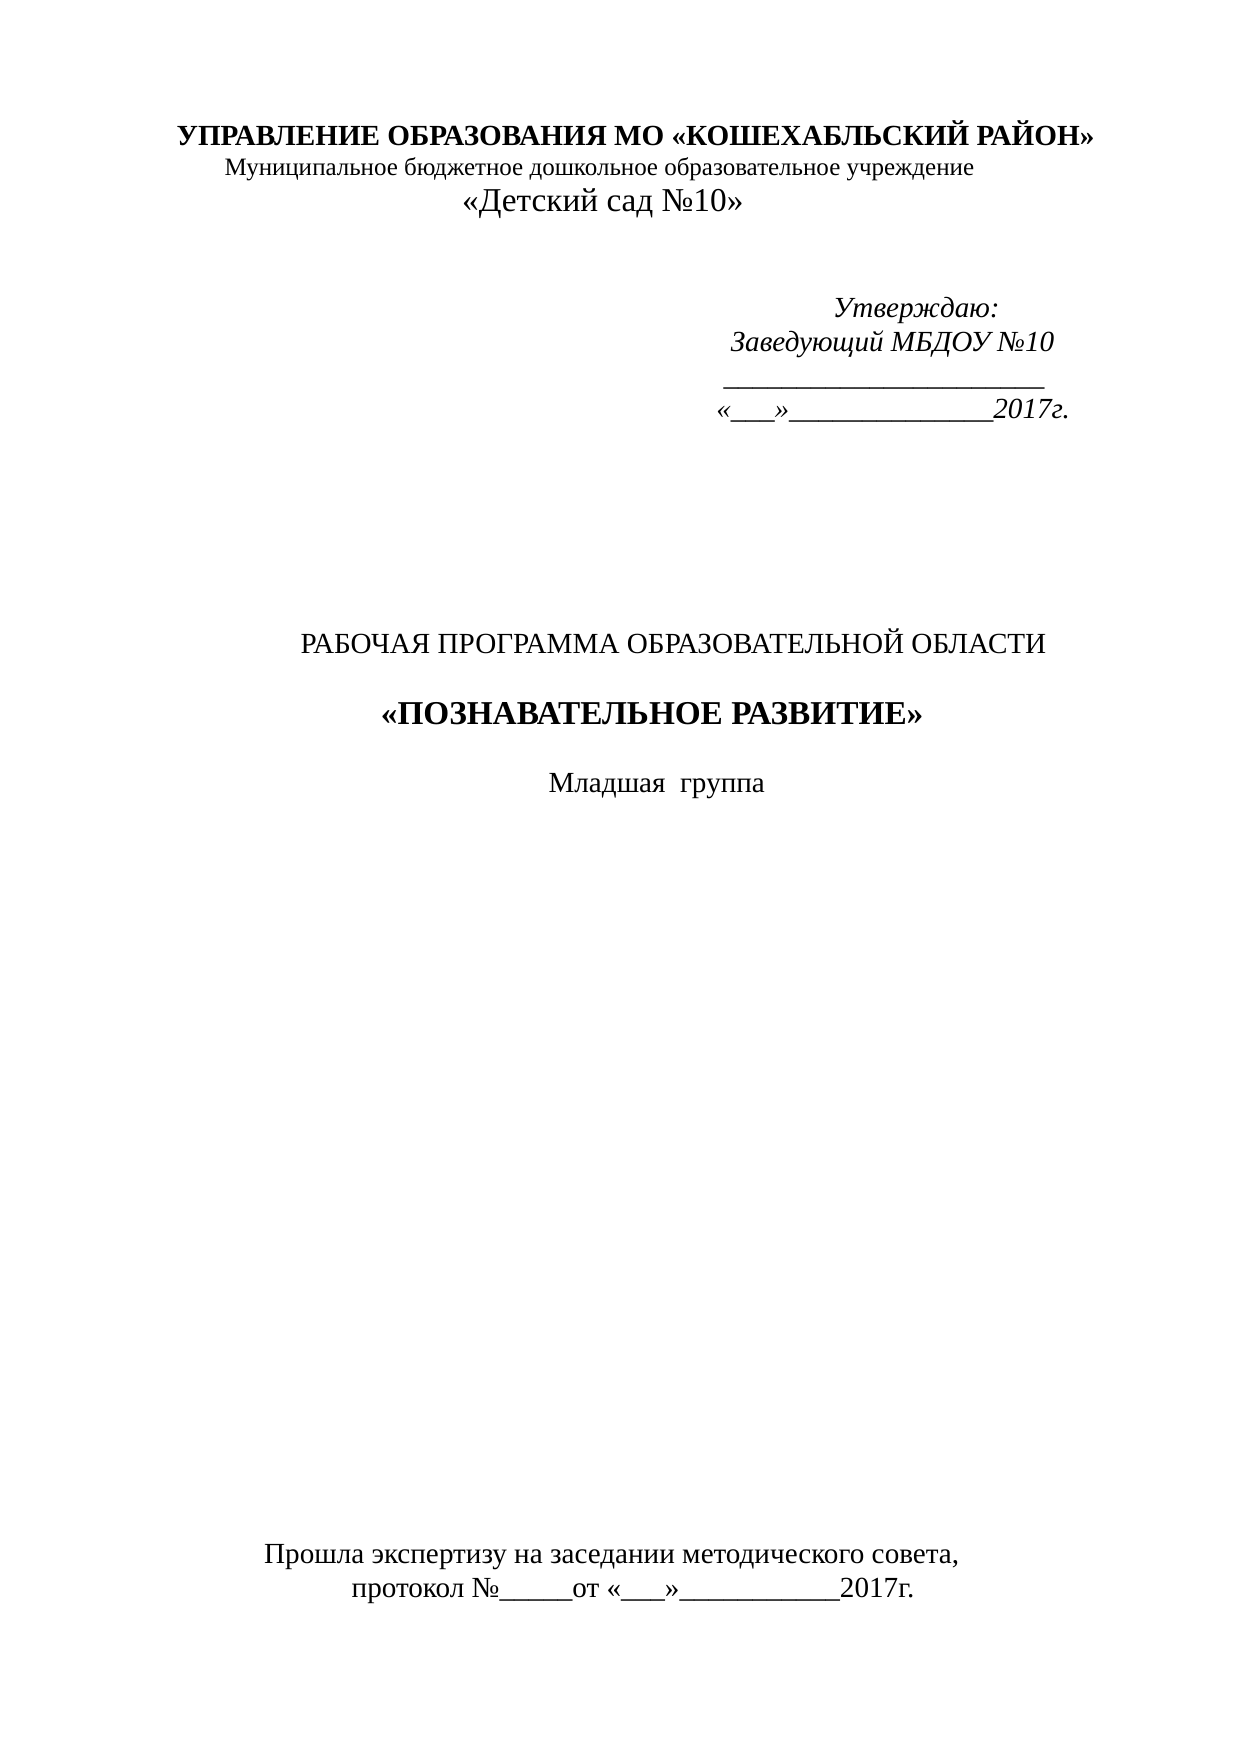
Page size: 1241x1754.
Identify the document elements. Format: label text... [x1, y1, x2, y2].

text Младшая группа [118, 765, 1122, 798]
text «___»______________2017г. [118, 391, 1122, 425]
text УПРАВЛЕНИЕ ОБРАЗОВАНИЯ МО «КОШЕХАБЛЬСКИЙ РАЙОН» [118, 118, 1122, 152]
text Утверждаю: [118, 291, 1122, 324]
text Заведующий МБДОУ №10 [118, 324, 1122, 358]
text «Детский сад №10» [118, 180, 1122, 219]
text протокол №_____от «___»___________2017г. [118, 1570, 1122, 1603]
text ______________________ [118, 358, 1122, 391]
text Прошла экспертизу на заседании методического совета, [118, 1536, 1122, 1570]
text РАБОЧАЯ ПРОГРАММА ОБРАЗОВАТЕЛЬНОЙ ОБЛАСТИ [118, 626, 1122, 659]
text Муниципальное бюджетное дошкольное образовательное учреждение [118, 152, 1122, 180]
text «ПОЗНАВАТЕЛЬНОЕ РАЗВИТИЕ» [118, 693, 1122, 731]
